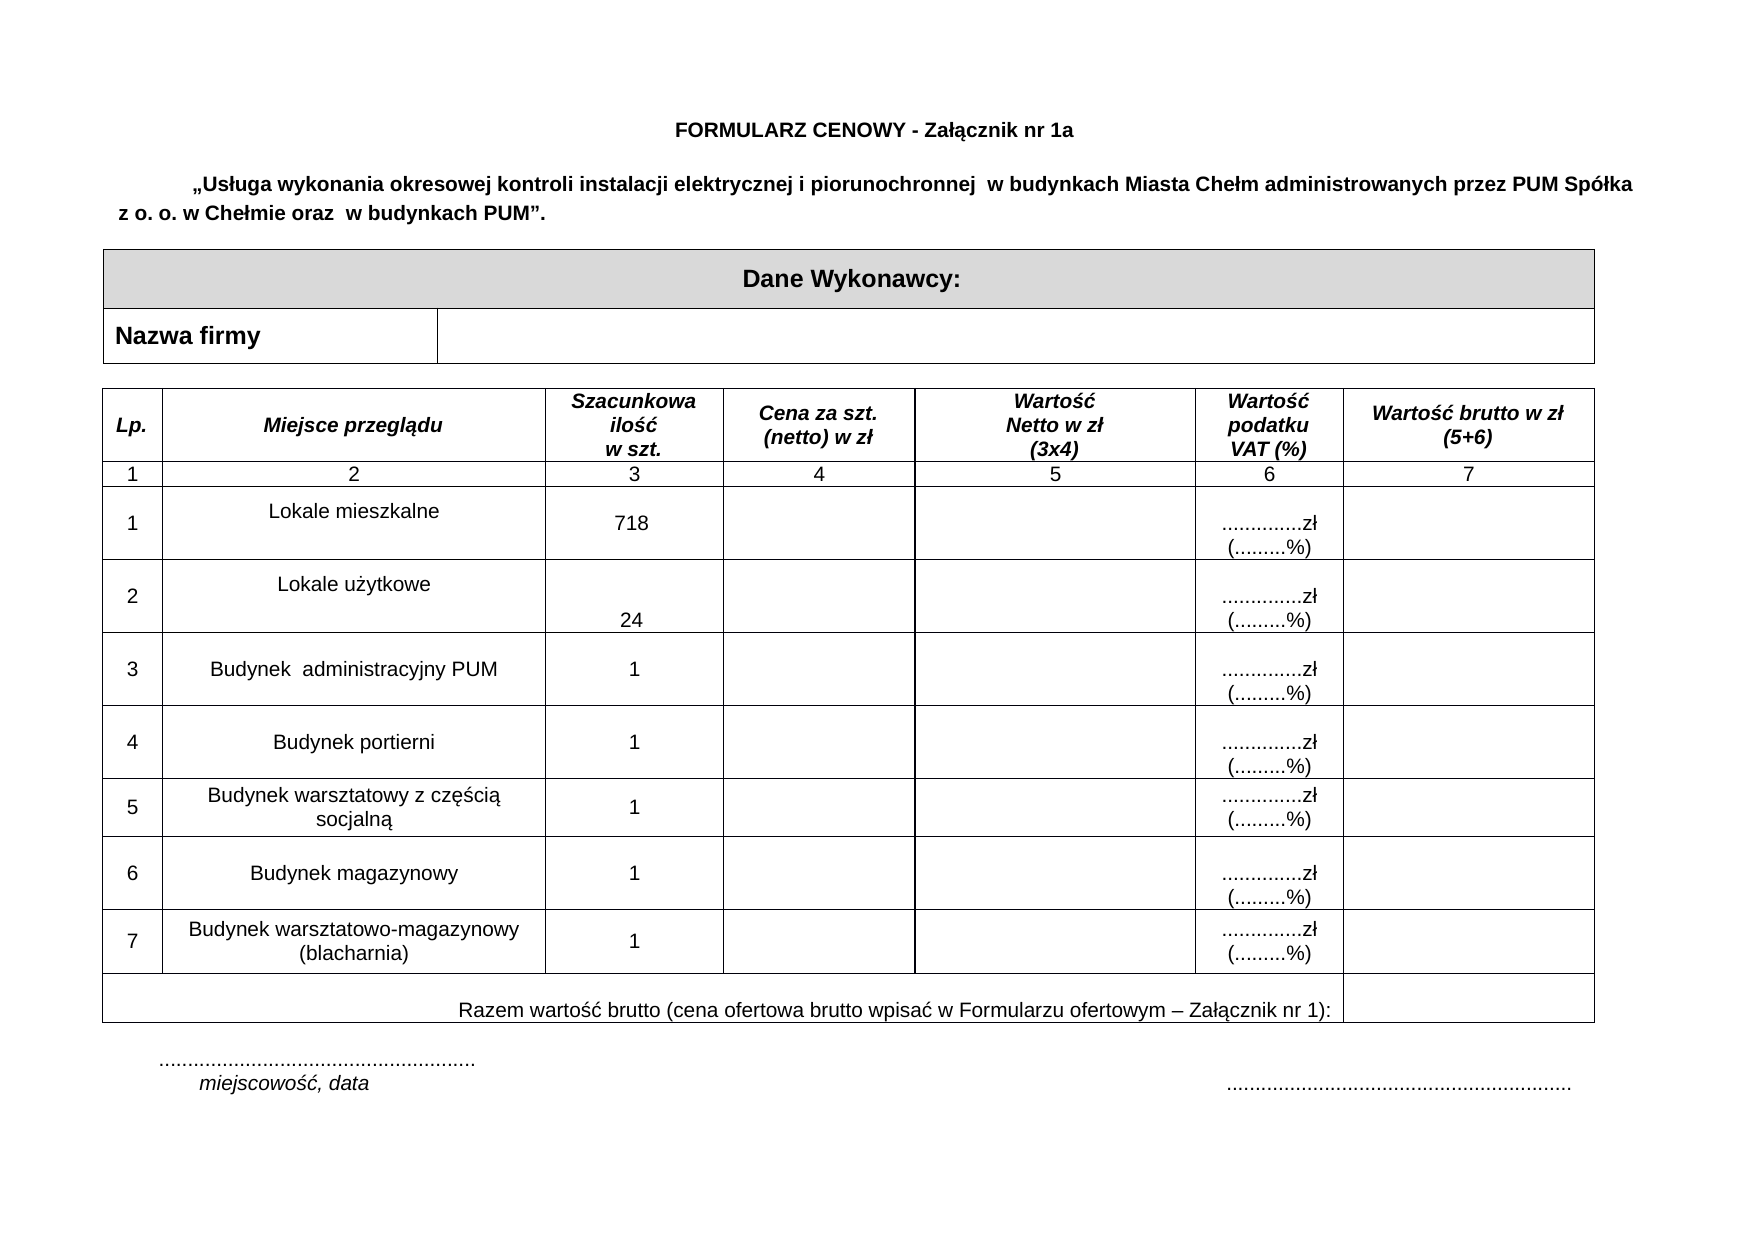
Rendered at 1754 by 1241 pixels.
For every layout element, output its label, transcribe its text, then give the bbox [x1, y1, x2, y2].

table_cell [1344, 837, 1594, 908]
table_cell 4 [103, 706, 162, 777]
table_cell 24 [546, 560, 723, 632]
text FORMULARZ CENOWY - Załącznik nr 1a [118, 118, 1636, 142]
table_cell 1 [546, 633, 723, 704]
table_cell 718 [546, 487, 723, 559]
table_cell 7 [1344, 462, 1594, 486]
table_cell [1344, 779, 1594, 836]
table_cell ..............zł (.........%) [1196, 837, 1343, 908]
table_cell 1 [546, 837, 723, 908]
table_cell [1344, 706, 1594, 777]
table_header Wartość brutto w zł (5+6) [1344, 389, 1594, 461]
table_cell Lokale mieszkalne [163, 487, 545, 559]
table_cell 4 [724, 462, 914, 486]
table_header Wartość podatku VAT (%) [1196, 389, 1343, 461]
table_cell [916, 633, 1195, 704]
table_cell ..............zł (.........%) [1196, 706, 1343, 777]
table_cell 5 [103, 779, 162, 836]
table_header Cena za szt. (netto) w zł [724, 389, 914, 461]
table_cell [724, 706, 914, 777]
table_cell 1 [546, 779, 723, 836]
table_cell 1 [546, 910, 723, 973]
table_cell [724, 633, 914, 704]
table_cell 6 [103, 837, 162, 908]
table_cell [916, 487, 1195, 559]
table_header Miejsce przeglądu [163, 389, 545, 461]
table_cell 3 [546, 462, 723, 486]
table_cell Budynek warsztatowy z częścią socjalną [163, 779, 545, 836]
table_cell Budynek magazynowy [163, 837, 545, 908]
table_header Dane Wykonawcy: [104, 250, 1594, 308]
table_cell ..............zł (.........%) [1196, 910, 1343, 973]
table_cell Nazwa firmy [104, 309, 437, 363]
table_cell Budynek administracyjny PUM [163, 633, 545, 704]
text ....................................................... miejscowość, data ............................................................ [118, 1047, 1636, 1095]
table_cell [724, 779, 914, 836]
table_cell ..............zł (.........%) [1196, 487, 1343, 559]
table_cell ..............zł (.........%) [1196, 633, 1343, 704]
table_cell [916, 779, 1195, 836]
table_cell ..............zł (.........%) [1196, 779, 1343, 836]
table_cell Lokale użytkowe [163, 560, 545, 632]
table_cell ..............zł (.........%) [1196, 560, 1343, 632]
table_header Szacunkowa ilość w szt. [546, 389, 723, 461]
table_cell [916, 910, 1195, 973]
table_cell 5 [916, 462, 1195, 486]
table_cell 1 [103, 462, 162, 486]
table_cell [724, 560, 914, 632]
table_header Lp. [103, 389, 162, 461]
table_cell [438, 309, 1594, 363]
table_header Wartość Netto w zł (3x4) [916, 389, 1195, 461]
table_cell 2 [103, 560, 162, 632]
table_cell [1344, 974, 1594, 1022]
table_cell [1344, 910, 1594, 973]
table_cell Budynek portierni [163, 706, 545, 777]
table_cell [1344, 633, 1594, 704]
table_cell [916, 706, 1195, 777]
table_cell [916, 837, 1195, 908]
table_cell [724, 487, 914, 559]
table_cell 6 [1196, 462, 1343, 486]
table_cell [724, 837, 914, 908]
table_cell 2 [163, 462, 545, 486]
table_cell 1 [546, 706, 723, 777]
table_cell 7 [103, 910, 162, 973]
table_cell Razem wartość brutto (cena ofertowa brutto wpisać w Formularzu ofertowym – Załącznik nr 1): [103, 974, 1343, 1022]
table_cell [1344, 560, 1594, 632]
table_cell [724, 910, 914, 973]
table_cell Budynek warsztatowo-magazynowy (blacharnia) [163, 910, 545, 973]
table_cell 1 [103, 487, 162, 559]
table_cell [916, 560, 1195, 632]
table_cell [1344, 487, 1594, 559]
text „Usługa wykonania okresowej kontroli instalacji elektrycznej i piorunochronnej w budynkach Miasta Chełm administrowanych przez PUM Spółka z o. o. w Chełmie oraz w budynkach PUM”. [118, 166, 1636, 225]
table_cell 3 [103, 633, 162, 704]
